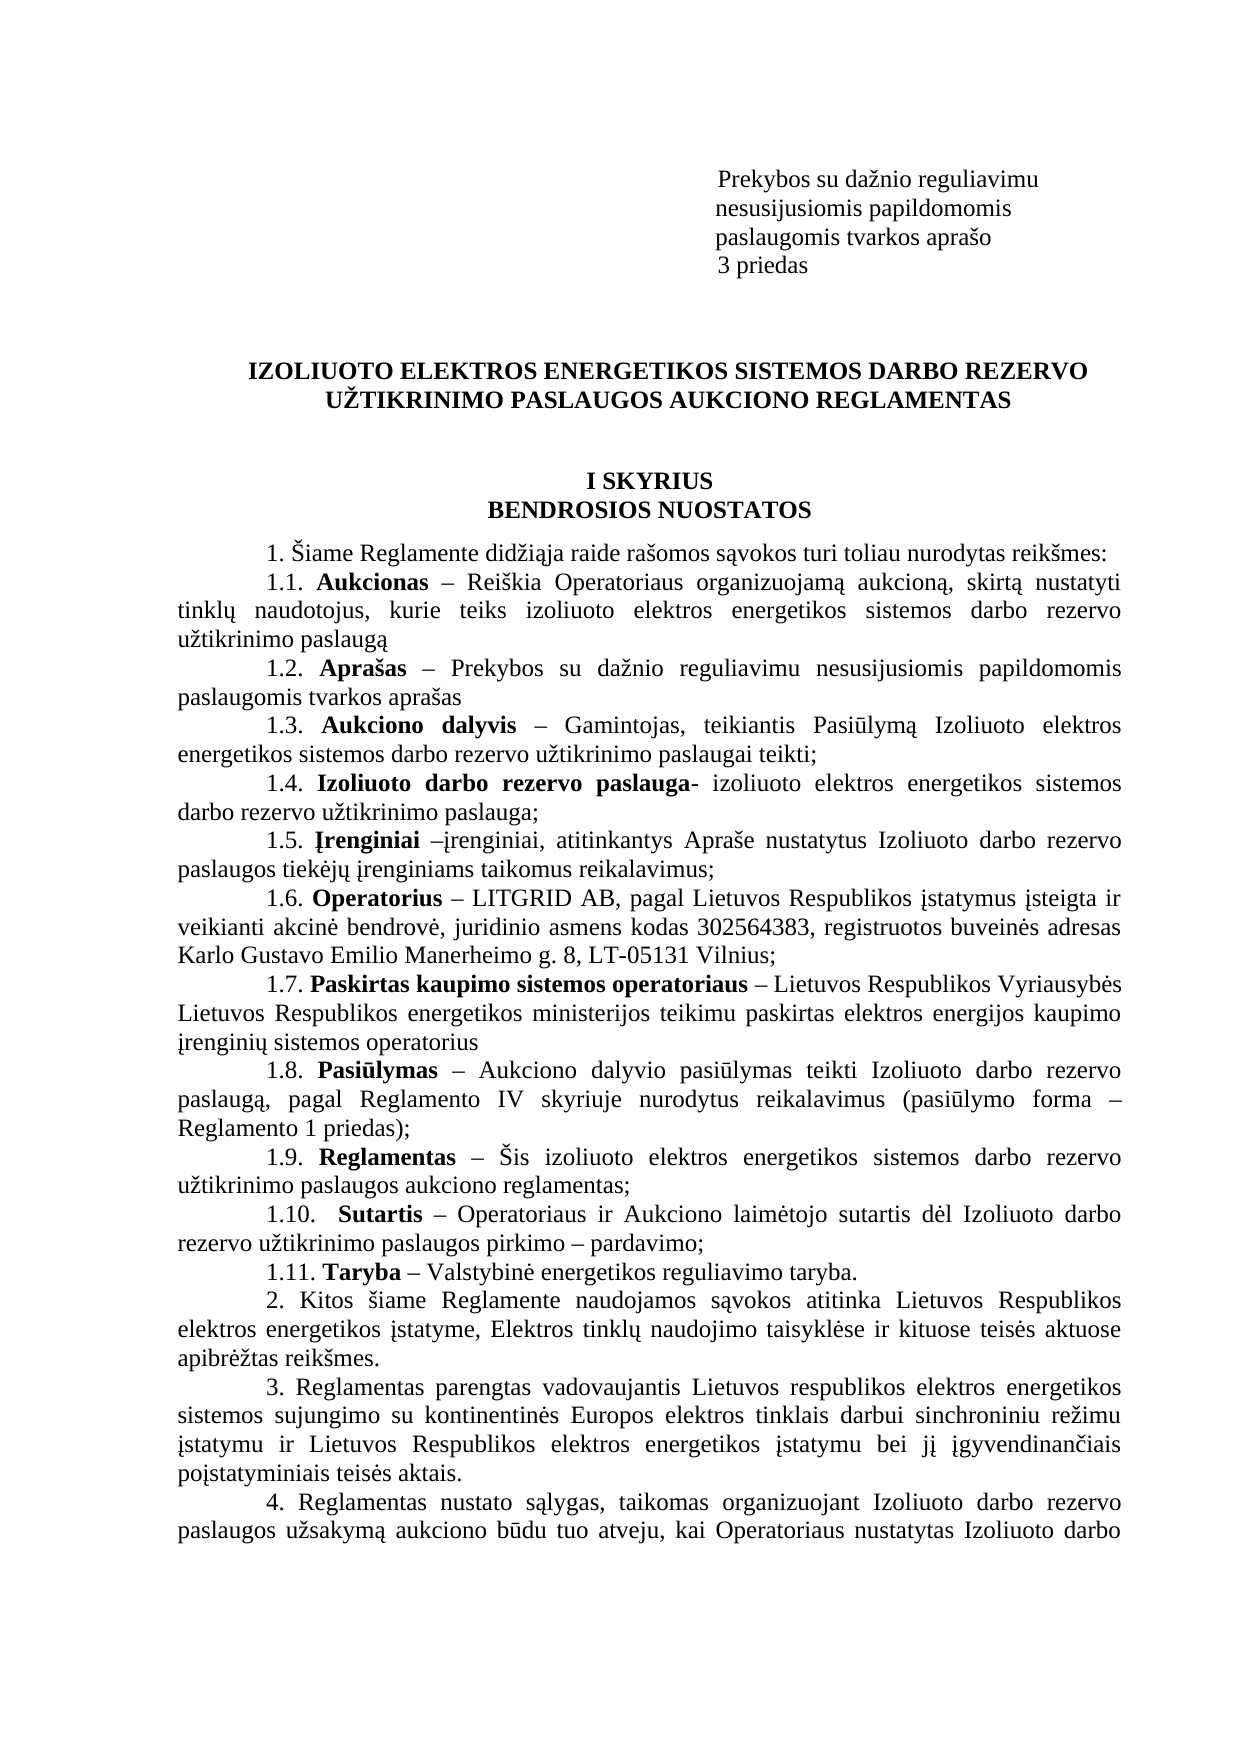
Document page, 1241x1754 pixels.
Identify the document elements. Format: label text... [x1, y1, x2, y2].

text 1.11. Taryba – Valstybinė energetikos reguliavimo taryba. [177, 1257, 1122, 1286]
text IZOLIUOTO ELEKTROS ENERGETIKOS SISTEMOS DARBO REZERVO UŽTIKRINIMO PASLAUGOS AUKCIONO REGLAMENTAS [215, 356, 1122, 413]
text 1.7. Paskirtas kaupimo sistemos operatoriaus – Lietuvos Respublikos Vyriausybės Lietuvos Respublikos energetikos ministerijos teikimu paskirtas elektros energijos kaupimo įrenginių sistemos operatorius [177, 969, 1122, 1056]
text BENDROSIOS NUOSTATOS [177, 495, 1122, 524]
text 1.8. Pasiūlymas – Aukciono dalyvio pasiūlymas teikti Izoliuoto darbo rezervo paslaugą, pagal Reglamento IV skyriuje nurodytus reikalavimus (pasiūlymo forma – Reglamento 1 priedas); [177, 1056, 1122, 1142]
text 1.10. Sutartis – Operatoriaus ir Aukciono laimėtojo sutartis dėl Izoliuoto darbo rezervo užtikrinimo paslaugos pirkimo – pardavimo; [177, 1199, 1122, 1257]
text 1.6. Operatorius – LITGRID AB, pagal Lietuvos Respublikos įstatymus įsteigta ir veikianti akcinė bendrovė, juridinio asmens kodas 302564383, registruotos buveinės adresas Karlo Gustavo Emilio Manerheimo g. 8, LT-05131 Vilnius; [177, 883, 1122, 969]
text Prekybos su dažnio reguliavimu nesusijusiomis papildomomis paslaugomis tvarkos aprašo [715, 164, 1122, 250]
text 1.2. Aprašas – Prekybos su dažnio reguliavimu nesusijusiomis papildomomis paslaugomis tvarkos aprašas [177, 653, 1122, 711]
text 1.4. Izoliuoto darbo rezervo paslauga- izoliuoto elektros energetikos sistemos darbo rezervo užtikrinimo paslauga; [177, 768, 1122, 826]
text 1. Šiame Reglamente didžiąja raide rašomos sąvokos turi toliau nurodytas reikšmes: [177, 538, 1122, 567]
text 1.1. Aukcionas – Reiškia Operatoriaus organizuojamą aukcioną, skirtą nustatyti tinklų naudotojus, kurie teiks izoliuoto elektros energetikos sistemos darbo rezervo užtikrinimo paslaugą [177, 567, 1122, 653]
text 4. Reglamentas nustato sąlygas, taikomas organizuojant Izoliuoto darbo rezervo paslaugos užsakymą aukciono būdu tuo atveju, kai Operatoriaus nustatytas Izoliuoto darbo [177, 1487, 1122, 1544]
text 2. Kitos šiame Reglamente naudojamos sąvokos atitinka Lietuvos Respublikos elektros energetikos įstatyme, Elektros tinklų naudojimo taisyklėse ir kituose teisės aktuose apibrėžtas reikšmes. [177, 1286, 1122, 1372]
text 3. Reglamentas parengtas vadovaujantis Lietuvos respublikos elektros energetikos sistemos sujungimo su kontinentinės Europos elektros tinklais darbui sinchroniniu režimu įstatymu ir Lietuvos Respublikos elektros energetikos įstatymu bei jį įgyvendinančiais poįstatyminiais teisės aktais. [177, 1372, 1122, 1487]
text 1.5. Įrenginiai –įrenginiai, atitinkantys Apraše nustatytus Izoliuoto darbo rezervo paslaugos tiekėjų įrenginiams taikomus reikalavimus; [177, 826, 1122, 883]
text I SKYRIUS [177, 466, 1122, 495]
text 1.3. Aukciono dalyvis – Gamintojas, teikiantis Pasiūlymą Izoliuoto elektros energetikos sistemos darbo rezervo užtikrinimo paslaugai teikti; [177, 711, 1122, 768]
text 3 priedas [715, 250, 1122, 279]
text 1.9. Reglamentas – Šis izoliuoto elektros energetikos sistemos darbo rezervo užtikrinimo paslaugos aukciono reglamentas; [177, 1142, 1122, 1199]
